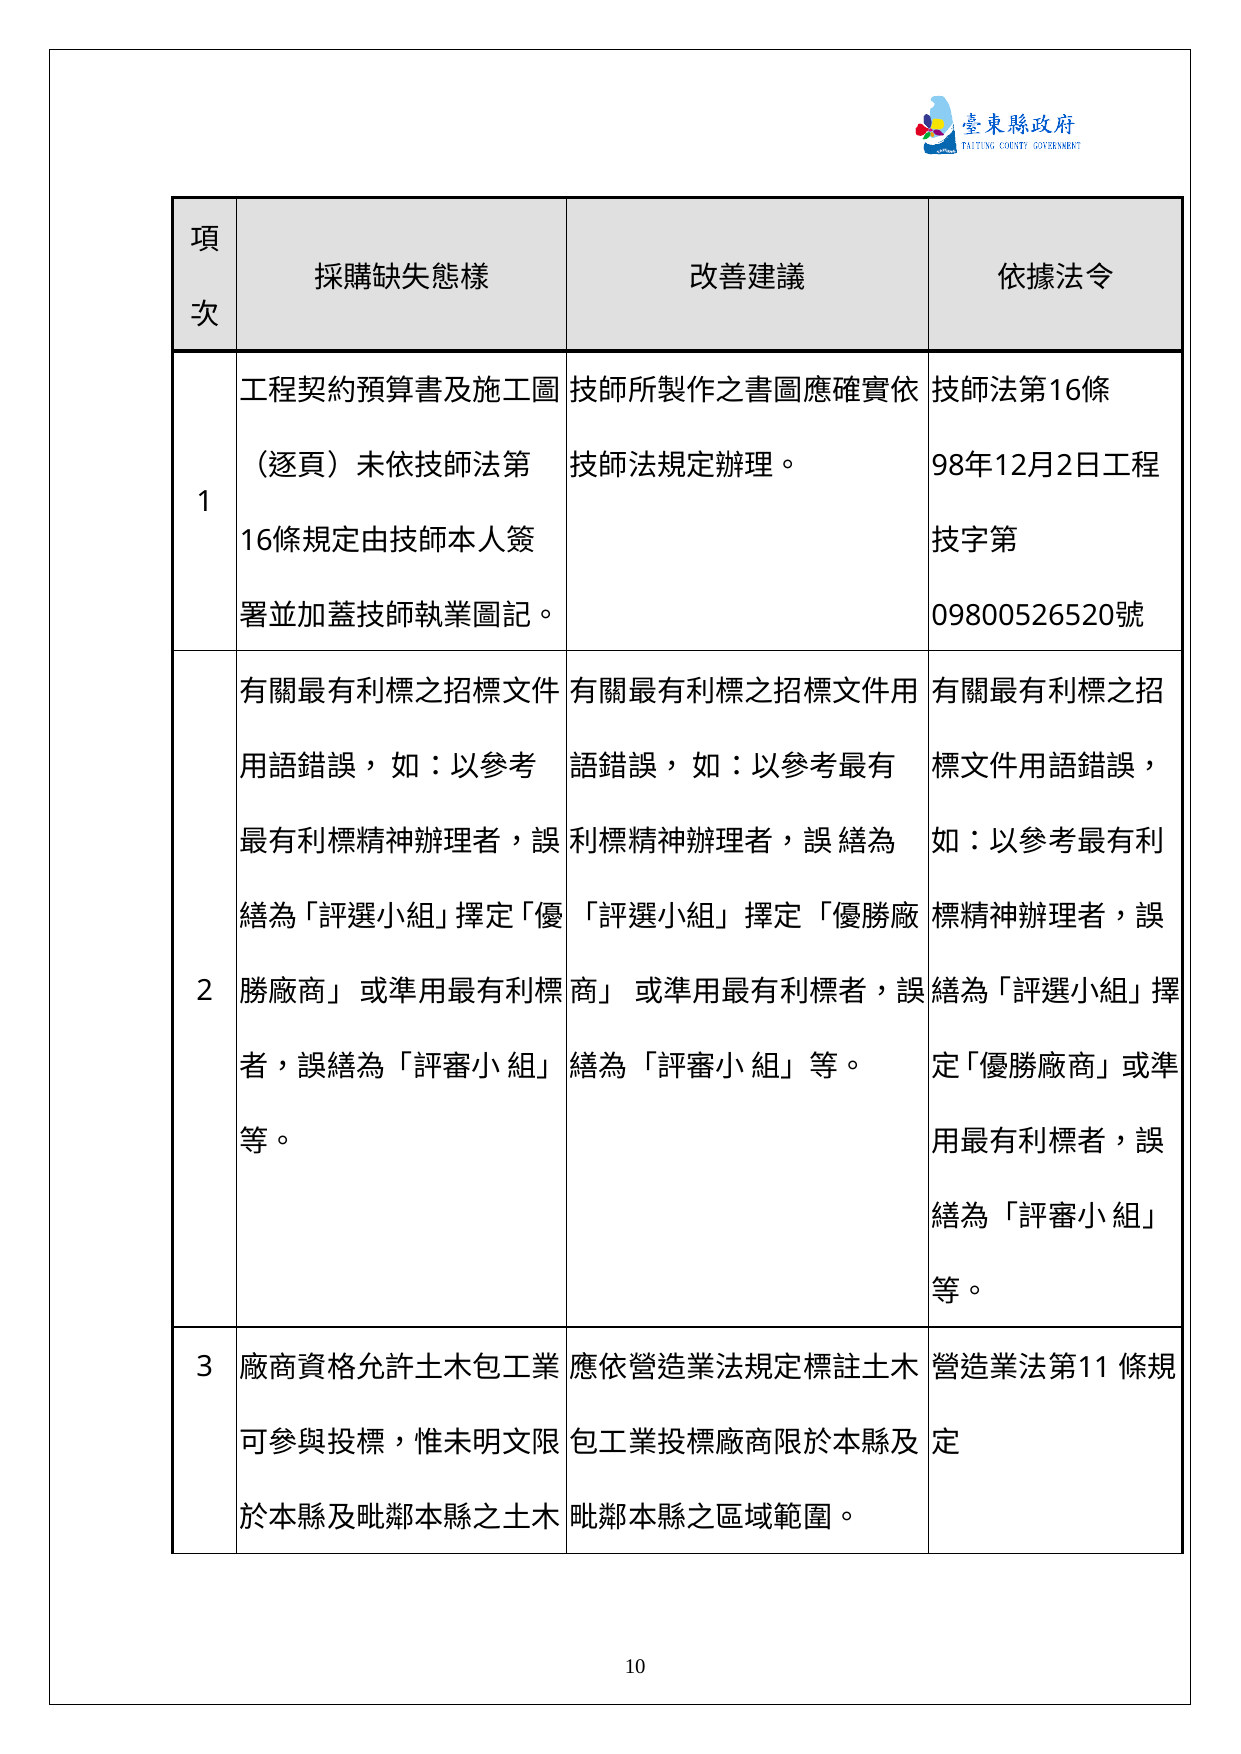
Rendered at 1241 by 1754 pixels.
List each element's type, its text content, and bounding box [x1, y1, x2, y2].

table_cell 1 [174, 353, 236, 650]
table_cell 有關最有利標之招標文件用語錯誤， 如：以參考最有利標精神辦理者，誤 繕為「評選小組」擇定「優勝廠商」 或準用最有利標者，誤繕為「評審小 組」等。 [929, 651, 1181, 1326]
table_cell 3 [174, 1328, 236, 1552]
table_header 改善建議 [567, 199, 928, 349]
table_header 採購缺失態樣 [237, 199, 566, 349]
table_cell 應依營造業法規定標註土木包工業投標廠商限於本縣及毗鄰本縣之區域範圍。 [567, 1328, 928, 1552]
table_cell 工程契約預算書及施工圖（逐頁）未依技師法第16條規定由技師本人簽署並加蓋技師執業圖記。 [237, 353, 566, 650]
table_cell 技師所製作之書圖應確實依技師法規定辦理。 [567, 353, 928, 650]
table_header 項次 [174, 199, 236, 349]
picture [904, 88, 1093, 159]
table_cell 廠商資格允許土木包工業可參與投標，惟未明文限於本縣及毗鄰本縣之土木 [237, 1328, 566, 1552]
table_cell 2 [174, 651, 236, 1326]
table_header 依據法令 [929, 199, 1181, 349]
table_cell 技師法第16條 98年12月2日工程技字第09800526520號 [929, 353, 1181, 650]
table_cell 有關最有利標之招標文件用語錯誤， 如：以參考最有利標精神辦理者，誤 繕為「評選小組」擇定「優勝廠商」 或準用最有利標者，誤繕為「評審小 組」等。 [567, 651, 928, 1326]
table_cell 營造業法第11 條規定 [929, 1328, 1181, 1552]
table_cell 有關最有利標之招標文件用語錯誤， 如：以參考最有利標精神辦理者，誤繕為「評選小組」擇定「優勝廠商」 或準用最有利標者，誤繕為「評審小 組」等。 [237, 651, 566, 1326]
